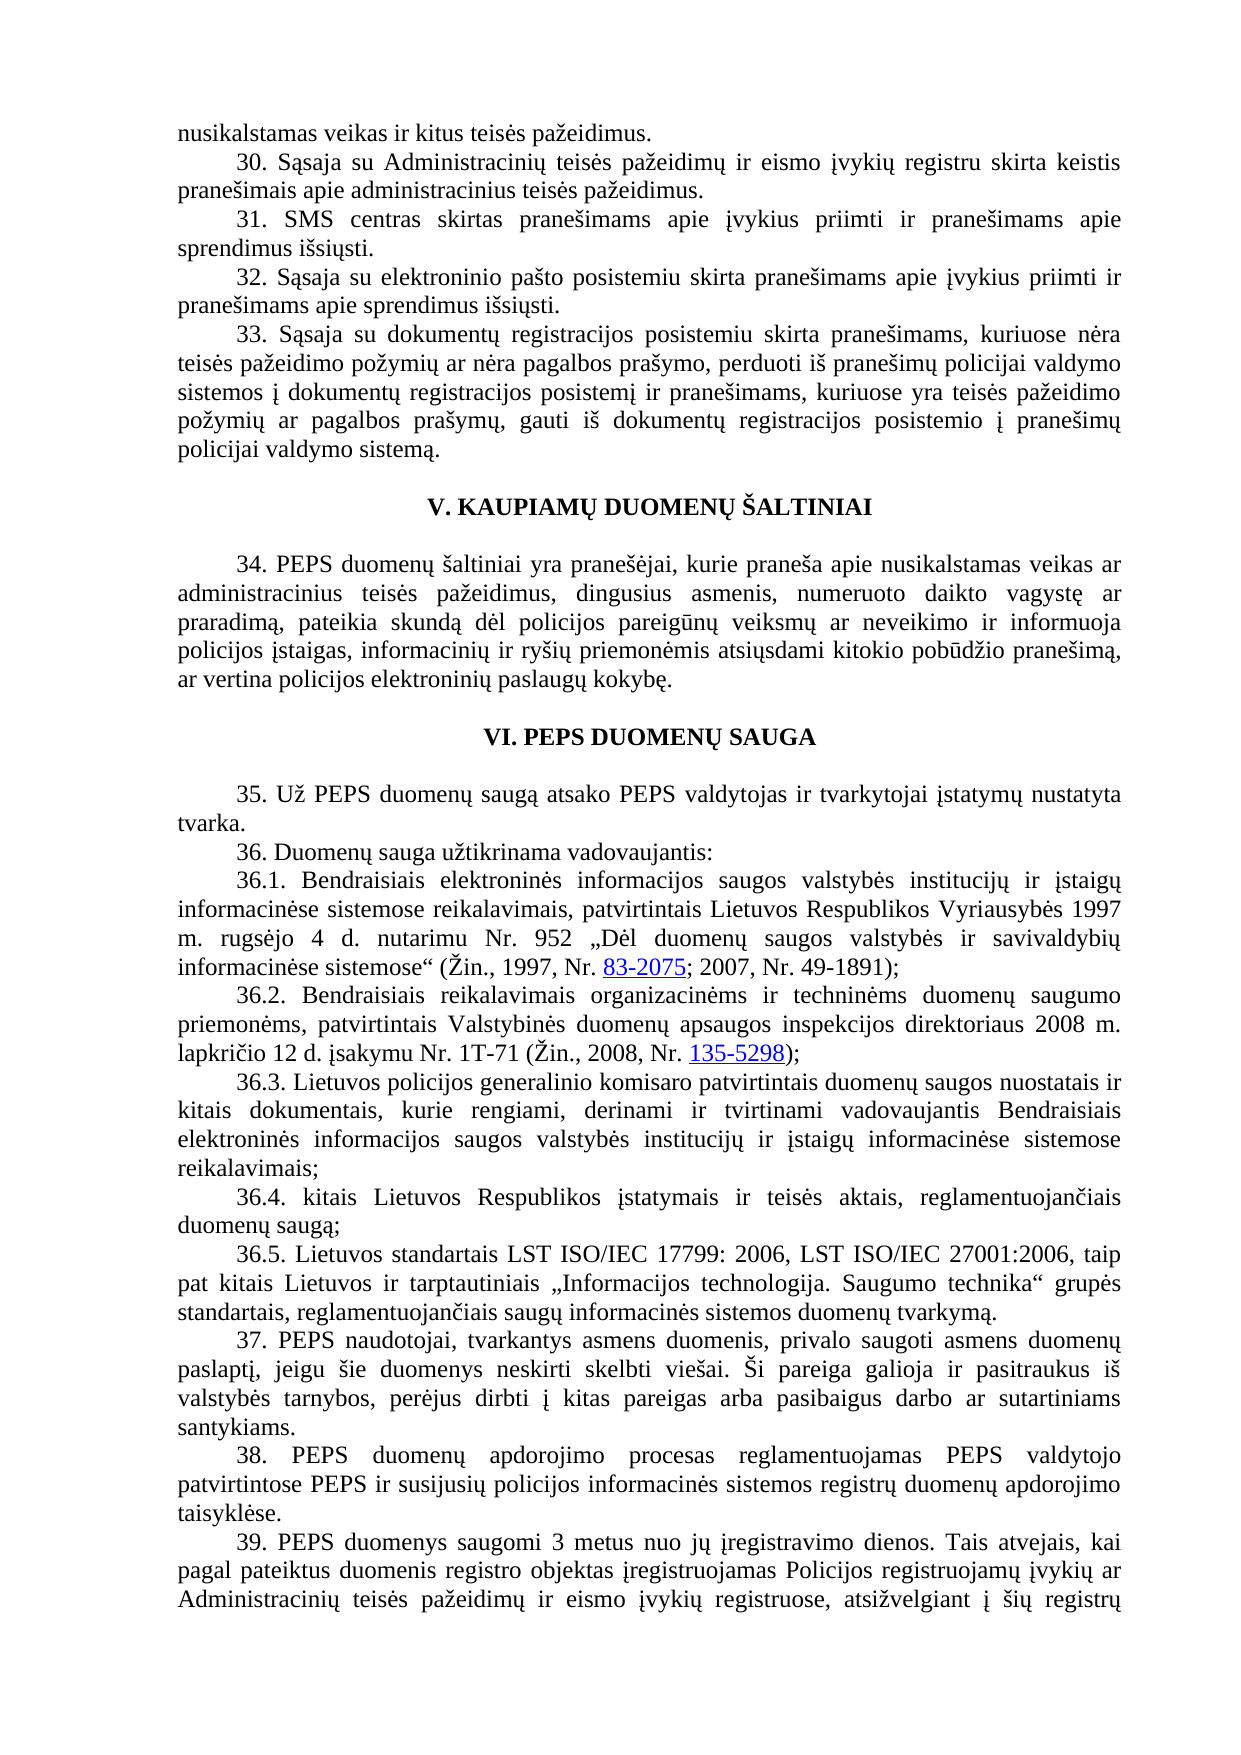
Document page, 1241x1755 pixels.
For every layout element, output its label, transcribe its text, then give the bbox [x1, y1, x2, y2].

text 31. SMS centras skirtas pranešimams apie įvykius priimti ir pranešimams apie sprendimus išsiųsti. [177, 204, 1122, 262]
text 36. Duomenų sauga užtikrinama vadovaujantis: [177, 837, 1122, 866]
text 30. Sąsaja su Administracinių teisės pažeidimų ir eismo įvykių registru skirta keistis pranešimais apie administracinius teisės pažeidimus. [177, 147, 1122, 204]
text 33. Sąsaja su dokumentų registracijos posistemiu skirta pranešimams, kuriuose nėra teisės pažeidimo požymių ar nėra pagalbos prašymo, perduoti iš pranešimų policijai valdymo sistemos į dokumentų registracijos posistemį ir pranešimams, kuriuose yra teisės pažeidimo požymių ar pagalbos prašymų, gauti iš dokumentų registracijos posistemio į pranešimų policijai valdymo sistemą. [177, 319, 1122, 463]
text 36.1. Bendraisiais elektroninės informacijos saugos valstybės institucijų ir įstaigų informacinėse sistemose reikalavimais, patvirtintais Lietuvos Respublikos Vyriausybės 1997 m. rugsėjo 4 d. nutarimu Nr. 952 „Dėl duomenų saugos valstybės ir savivaldybių informacinėse sistemose“ (Žin., 1997, Nr. 83-2075; 2007, Nr. 49-1891); [177, 866, 1122, 981]
text 36.5. Lietuvos standartais LST ISO/IEC 17799: 2006, LST ISO/IEC 27001:2006, taip pat kitais Lietuvos ir tarptautiniais „Informacijos technologija. Saugumo technika“ grupės standartais, reglamentuojančiais saugų informacinės sistemos duomenų tvarkymą. [177, 1239, 1122, 1326]
text 32. Sąsaja su elektroninio pašto posistemiu skirta pranešimams apie įvykius priimti ir pranešimams apie sprendimus išsiųsti. [177, 262, 1122, 319]
text 35. Už PEPS duomenų saugą atsako PEPS valdytojas ir tvarkytojai įstatymų nustatyta tvarka. [177, 779, 1122, 837]
text 36.3. Lietuvos policijos generalinio komisaro patvirtintais duomenų saugos nuostatais ir kitais dokumentais, kurie rengiami, derinami ir tvirtinami vadovaujantis Bendraisiais elektroninės informacijos saugos valstybės institucijų ir įstaigų informacinėse sistemose reikalavimais; [177, 1067, 1122, 1182]
text 38. PEPS duomenų apdorojimo procesas reglamentuojamas PEPS valdytojo patvirtintose PEPS ir susijusių policijos informacinės sistemos registrų duomenų apdorojimo taisyklėse. [177, 1441, 1122, 1527]
text V. KAUPIAMŲ DUOMENŲ ŠALTINIAI [177, 492, 1122, 521]
text nusikalstamas veikas ir kitus teisės pažeidimus. [177, 118, 1122, 147]
text 36.4. kitais Lietuvos Respublikos įstatymais ir teisės aktais, reglamentuojančiais duomenų saugą; [177, 1182, 1122, 1239]
text 39. PEPS duomenys saugomi 3 metus nuo jų įregistravimo dienos. Tais atvejais, kai pagal pateiktus duomenis registro objektas įregistruojamas Policijos registruojamų įvykių ar Administracinių teisės pažeidimų ir eismo įvykių registruose, atsižvelgiant į šių registrų [177, 1527, 1122, 1613]
text VI. PEPS DUOMENŲ SAUGA [177, 722, 1122, 751]
text 37. PEPS naudotojai, tvarkantys asmens duomenis, privalo saugoti asmens duomenų paslaptį, jeigu šie duomenys neskirti skelbti viešai. Ši pareiga galioja ir pasitraukus iš valstybės tarnybos, perėjus dirbti į kitas pareigas arba pasibaigus darbo ar sutartiniams santykiams. [177, 1326, 1122, 1441]
text 36.2. Bendraisiais reikalavimais organizacinėms ir techninėms duomenų saugumo priemonėms, patvirtintais Valstybinės duomenų apsaugos inspekcijos direktoriaus 2008 m. lapkričio 12 d. įsakymu Nr. 1T-71 (Žin., 2008, Nr. 135-5298); [177, 981, 1122, 1067]
text 34. PEPS duomenų šaltiniai yra pranešėjai, kurie praneša apie nusikalstamas veikas ar administracinius teisės pažeidimus, dingusius asmenis, numeruoto daikto vagystę ar praradimą, pateikia skundą dėl policijos pareigūnų veiksmų ar neveikimo ir informuoja policijos įstaigas, informacinių ir ryšių priemonėmis atsiųsdami kitokio pobūdžio pranešimą, ar vertina policijos elektroninių paslaugų kokybę. [177, 549, 1122, 693]
